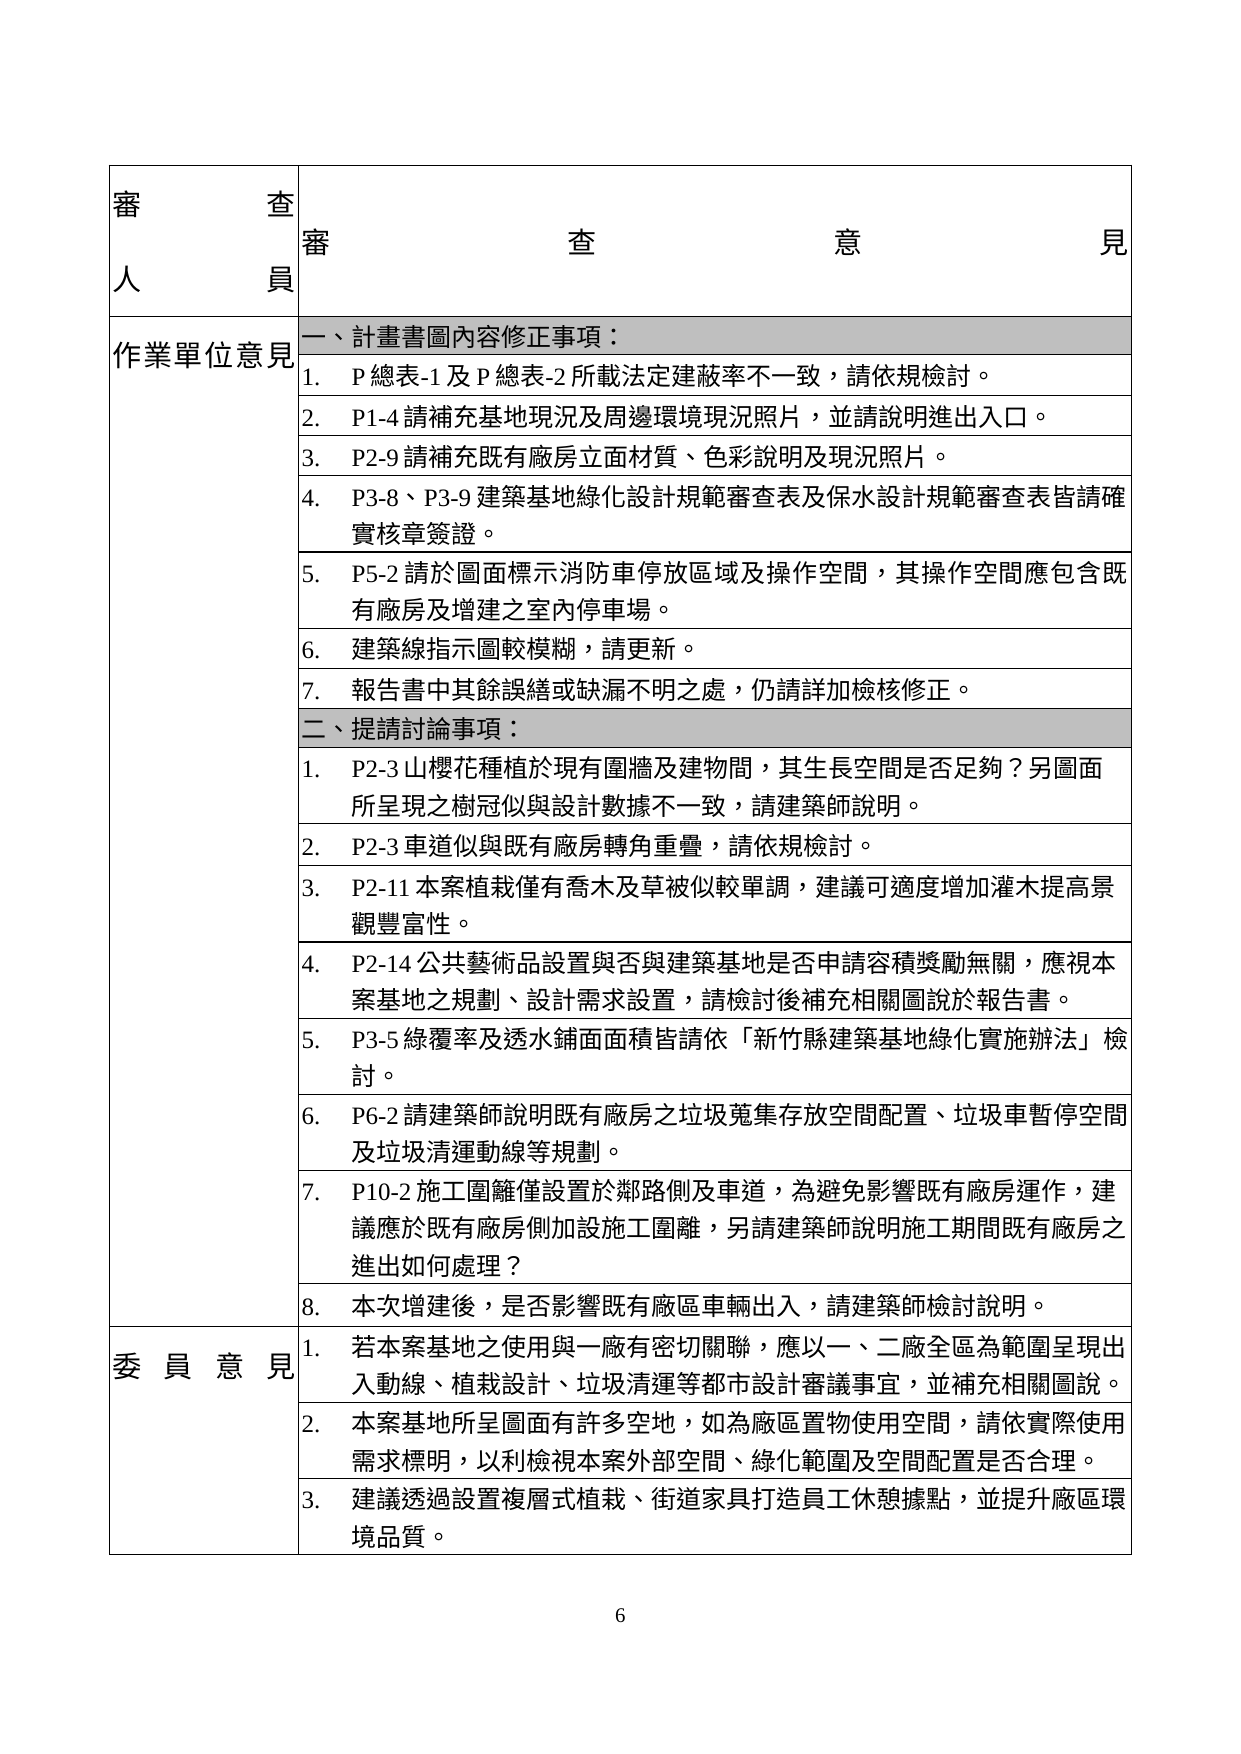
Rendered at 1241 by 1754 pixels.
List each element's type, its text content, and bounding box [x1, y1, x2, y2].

table_cell 作業單位意見 [110, 317, 298, 1326]
table_cell 二、提請討論事項： [299, 709, 1131, 747]
table_cell P2-9請補充既有廠房立面材質、色彩說明及現況照片。 [299, 436, 1131, 475]
table_cell 委員意見 [110, 1327, 298, 1554]
table_cell P總表-1及P總表-2所載法定建蔽率不一致，請依規檢討。 [299, 355, 1131, 394]
table_cell 一、計畫書圖內容修正事項： [299, 317, 1131, 354]
table_cell 建議透過設置複層式植栽、街道家具打造員工休憩據點，並提升廠區環境品質。 [299, 1479, 1131, 1554]
table_cell P1-4請補充基地現況及周邊環境現況照片，並請說明進出入口。 [299, 396, 1131, 435]
table_cell P6-2請建築師說明既有廠房之垃圾蒐集存放空間配置、垃圾車暫停空間及垃圾清運動線等規劃。 [299, 1095, 1131, 1169]
table_header 審查 人員 [110, 166, 298, 316]
table_cell 若本案基地之使用與一廠有密切關聯，應以一、二廠全區為範圍呈現出入動線、植栽設計、垃圾清運等都市設計審議事宜，並補充相關圖說。 [299, 1327, 1131, 1402]
table_cell P3-8、P3-9建築基地綠化設計規範審查表及保水設計規範審查表皆請確實核章簽證。 [299, 476, 1131, 551]
table_cell P5-2請於圖面標示消防車停放區域及操作空間，其操作空間應包含既有廠房及增建之室內停車場。 [299, 553, 1131, 627]
table_cell 本次增建後，是否影響既有廠區車輛出入，請建築師檢討說明。 [299, 1284, 1131, 1326]
table_header 審查意見 [299, 166, 1131, 316]
table_cell P2-3車道似與既有廠房轉角重疊，請依規檢討。 [299, 824, 1131, 865]
table_cell P10-2施工圍籬僅設置於鄰路側及車道，為避免影響既有廠房運作，建議應於既有廠房側加設施工圍離，另請建築師說明施工期間既有廠房之進出如何處理？ [299, 1171, 1131, 1283]
table_cell P3-5綠覆率及透水鋪面面積皆請依「新竹縣建築基地綠化實施辦法」檢討。 [299, 1019, 1131, 1093]
table_cell P2-3山櫻花種植於現有圍牆及建物間，其生長空間是否足夠？另圖面所呈現之樹冠似與設計數據不一致，請建築師說明。 [299, 748, 1131, 823]
table_cell 報告書中其餘誤繕或缺漏不明之處，仍請詳加檢核修正。 [299, 669, 1131, 708]
table_cell 建築線指示圖較模糊，請更新。 [299, 629, 1131, 668]
table_cell P2-14公共藝術品設置與否與建築基地是否申請容積獎勵無關，應視本案基地之規劃、設計需求設置，請檢討後補充相關圖說於報告書。 [299, 943, 1131, 1017]
table_cell P2-11本案植栽僅有喬木及草被似較單調，建議可適度增加灌木提高景觀豐富性。 [299, 866, 1131, 941]
table_cell 本案基地所呈圖面有許多空地，如為廠區置物使用空間，請依實際使用需求標明，以利檢視本案外部空間、綠化範圍及空間配置是否合理。 [299, 1403, 1131, 1478]
